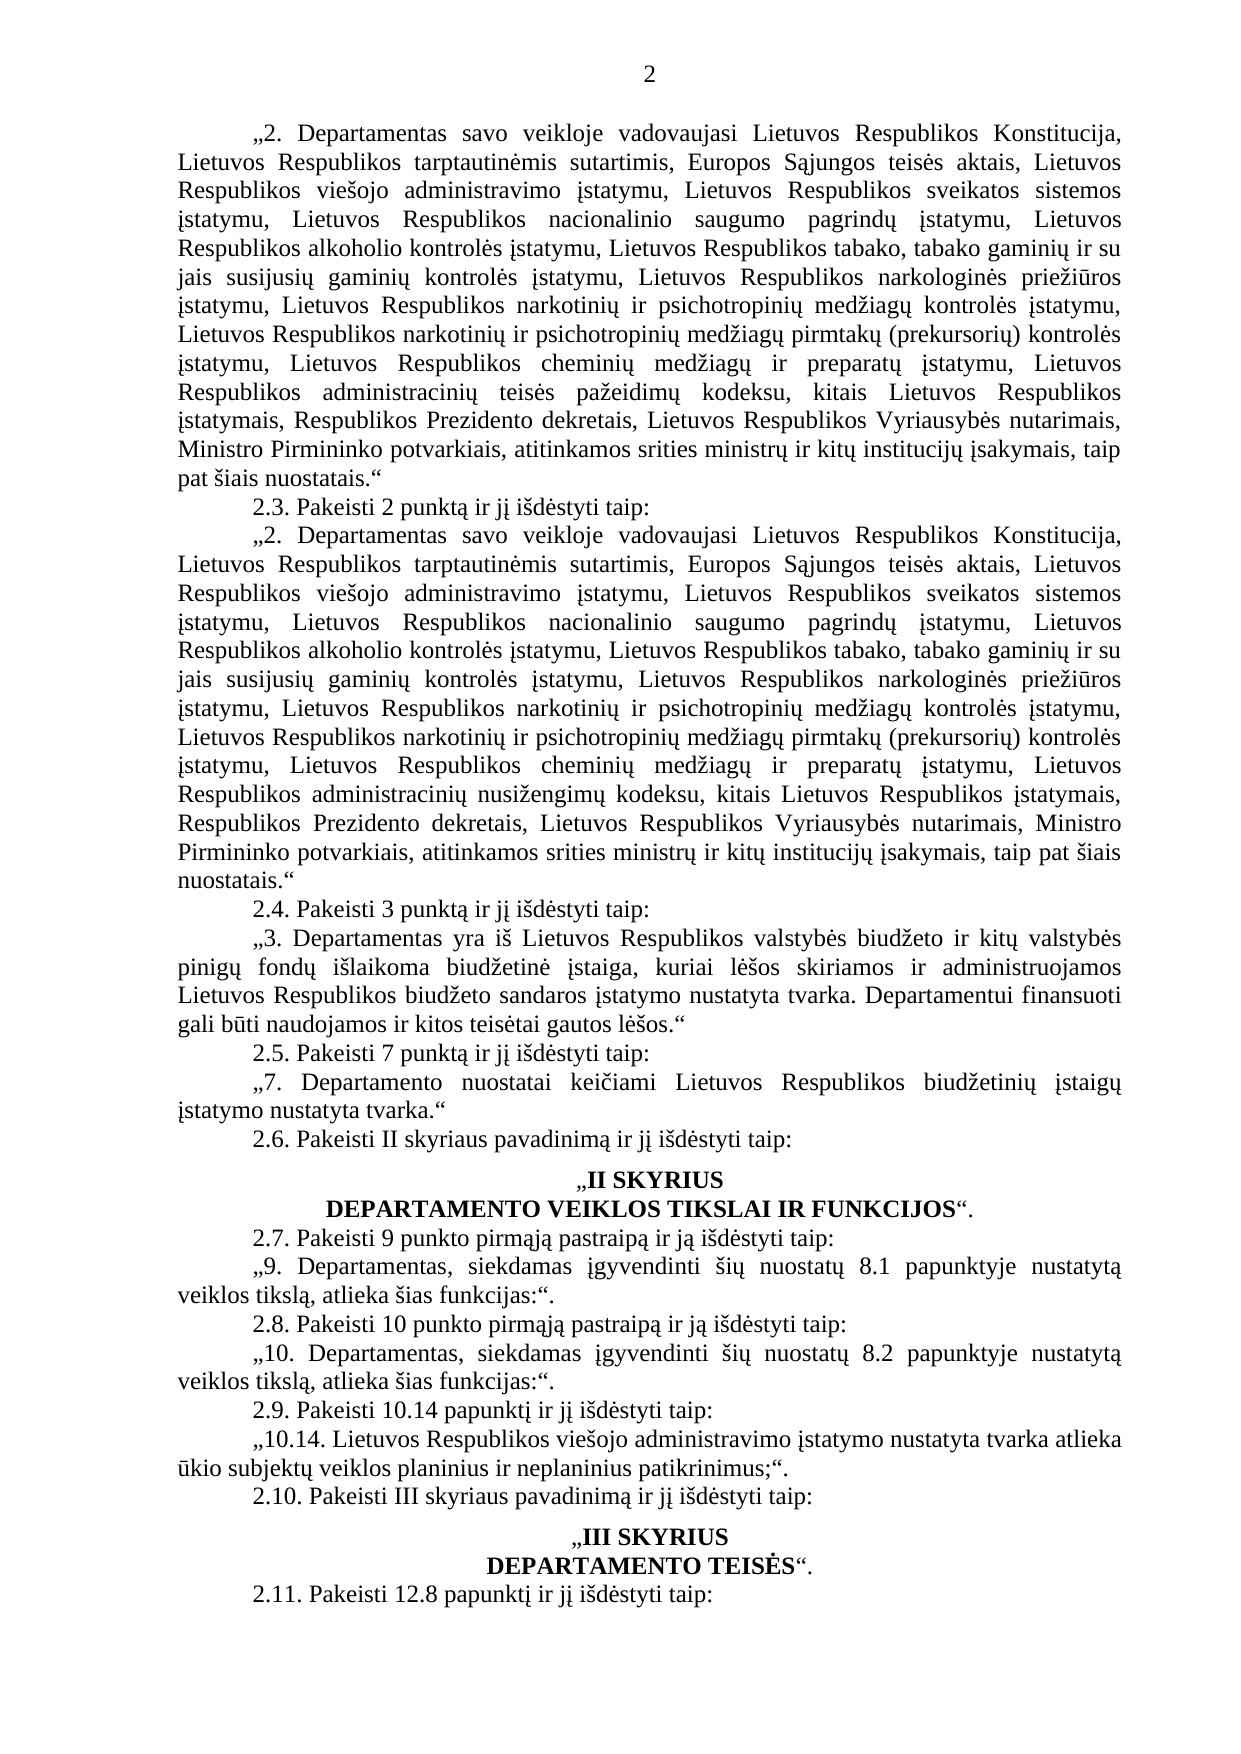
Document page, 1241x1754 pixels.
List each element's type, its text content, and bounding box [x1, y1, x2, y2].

text „10. Departamentas, siekdamas įgyvendinti šių nuostatų 8.2 papunktyje nustatytą veiklos tikslą, atlieka šias funkcijas:“. [177, 1338, 1122, 1395]
text 2.6. Pakeisti II skyriaus pavadinimą ir jį išdėstyti taip: [177, 1124, 1122, 1153]
text 2.11. Pakeisti 12.8 papunktį ir jį išdėstyti taip: [177, 1579, 1122, 1608]
text 2.3. Pakeisti 2 punktą ir jį išdėstyti taip: [177, 492, 1122, 521]
text „II SKYRIUS [177, 1165, 1122, 1194]
text „10.14. Lietuvos Respublikos viešojo administravimo įstatymo nustatyta tvarka atlieka ūkio subjektų veiklos planinius ir neplaninius patikrinimus;“. [177, 1424, 1122, 1481]
text 2.8. Pakeisti 10 punkto pirmąją pastraipą ir ją išdėstyti taip: [177, 1309, 1122, 1338]
text 2.4. Pakeisti 3 punktą ir jį išdėstyti taip: [177, 894, 1122, 923]
text 2.7. Pakeisti 9 punkto pirmąją pastraipą ir ją išdėstyti taip: [177, 1223, 1122, 1251]
text 2.9. Pakeisti 10.14 papunktį ir jį išdėstyti taip: [177, 1395, 1122, 1424]
text „III SKYRIUS [177, 1522, 1122, 1551]
text DEPARTAMENTO VEIKLOS TIKSLAI IR FUNKCIJOS“. [177, 1194, 1122, 1223]
text DEPARTAMENTO TEISĖS“. [177, 1551, 1122, 1579]
text „2. Departamentas savo veikloje vadovaujasi Lietuvos Respublikos Konstitucija, Lietuvos Respublikos tarptautinėmis sutartimis, Europos Sąjungos teisės aktais, Lietuvos Respublikos viešojo administravimo įstatymu, Lietuvos Respublikos sveikatos sistemos įstatymu, Lietuvos Respublikos nacionalinio saugumo pagrindų įstatymu, Lietuvos Respublikos alkoholio kontrolės įstatymu, Lietuvos Respublikos tabako, tabako gaminių ir su jais susijusių gaminių kontrolės įstatymu, Lietuvos Respublikos narkologinės priežiūros įstatymu, Lietuvos Respublikos narkotinių ir psichotropinių medžiagų kontrolės įstatymu, Lietuvos Respublikos narkotinių ir psichotropinių medžiagų pirmtakų (prekursorių) kontrolės įstatymu, Lietuvos Respublikos cheminių medžiagų ir preparatų įstatymu, Lietuvos Respublikos administracinių nusižengimų kodeksu, kitais Lietuvos Respublikos įstatymais, Respublikos Prezidento dekretais, Lietuvos Respublikos Vyriausybės nutarimais, Ministro Pirmininko potvarkiais, atitinkamos srities ministrų ir kitų institucijų įsakymais, taip pat šiais nuostatais.“ [177, 521, 1122, 894]
text „3. Departamentas yra iš Lietuvos Respublikos valstybės biudžeto ir kitų valstybės pinigų fondų išlaikoma biudžetinė įstaiga, kuriai lėšos skiriamos ir administruojamos Lietuvos Respublikos biudžeto sandaros įstatymo nustatyta tvarka. Departamentui finansuoti gali būti naudojamos ir kitos teisėtai gautos lėšos.“ [177, 923, 1122, 1038]
text „7. Departamento nuostatai keičiami Lietuvos Respublikos biudžetinių įstaigų įstatymo nustatyta tvarka.“ [177, 1067, 1122, 1124]
text „9. Departamentas, siekdamas įgyvendinti šių nuostatų 8.1 papunktyje nustatytą veiklos tikslą, atlieka šias funkcijas:“. [177, 1251, 1122, 1309]
text „2. Departamentas savo veikloje vadovaujasi Lietuvos Respublikos Konstitucija, Lietuvos Respublikos tarptautinėmis sutartimis, Europos Sąjungos teisės aktais, Lietuvos Respublikos viešojo administravimo įstatymu, Lietuvos Respublikos sveikatos sistemos įstatymu, Lietuvos Respublikos nacionalinio saugumo pagrindų įstatymu, Lietuvos Respublikos alkoholio kontrolės įstatymu, Lietuvos Respublikos tabako, tabako gaminių ir su jais susijusių gaminių kontrolės įstatymu, Lietuvos Respublikos narkologinės priežiūros įstatymu, Lietuvos Respublikos narkotinių ir psichotropinių medžiagų kontrolės įstatymu, Lietuvos Respublikos narkotinių ir psichotropinių medžiagų pirmtakų (prekursorių) kontrolės įstatymu, Lietuvos Respublikos cheminių medžiagų ir preparatų įstatymu, Lietuvos Respublikos administracinių teisės pažeidimų kodeksu, kitais Lietuvos Respublikos įstatymais, Respublikos Prezidento dekretais, Lietuvos Respublikos Vyriausybės nutarimais, Ministro Pirmininko potvarkiais, atitinkamos srities ministrų ir kitų institucijų įsakymais, taip pat šiais nuostatais.“ [177, 118, 1122, 492]
text 2.5. Pakeisti 7 punktą ir jį išdėstyti taip: [177, 1038, 1122, 1067]
text 2.10. Pakeisti III skyriaus pavadinimą ir jį išdėstyti taip: [177, 1481, 1122, 1510]
